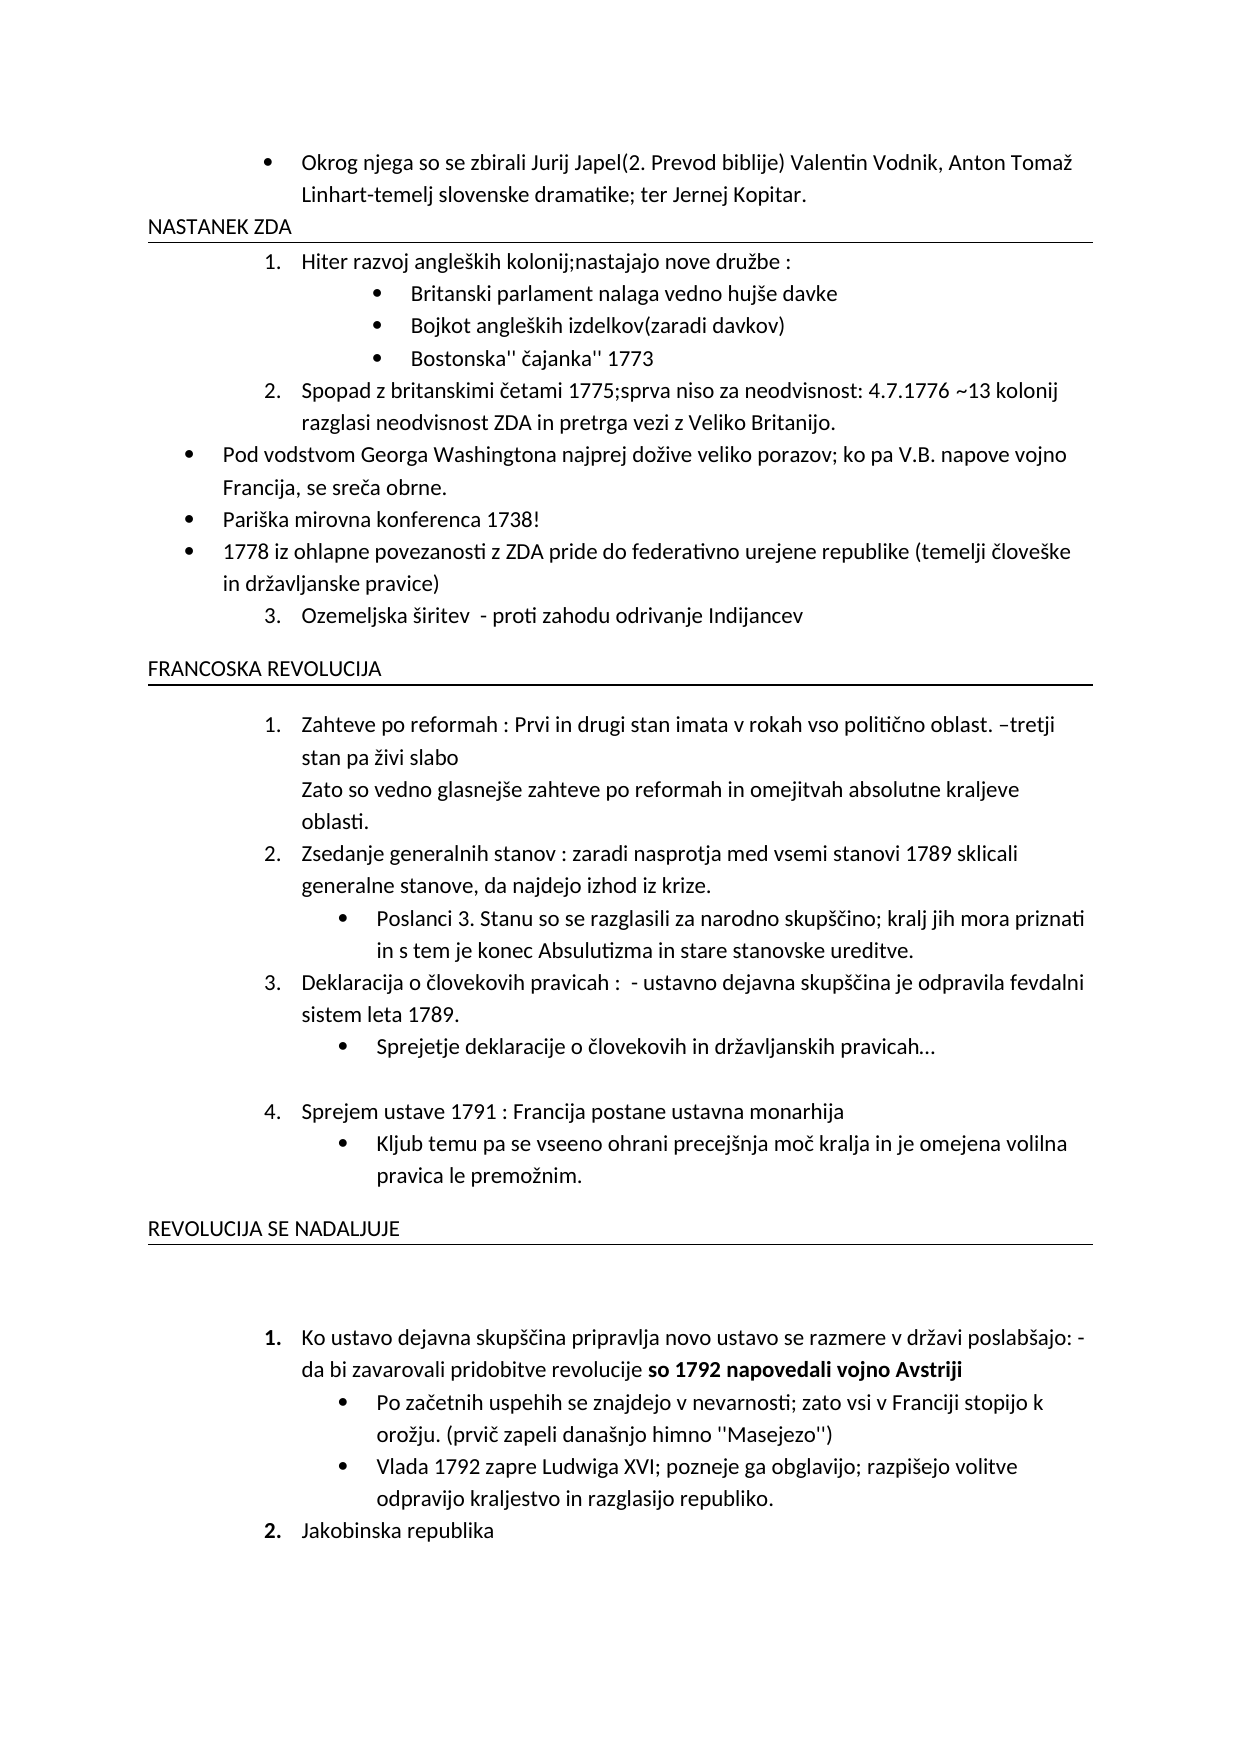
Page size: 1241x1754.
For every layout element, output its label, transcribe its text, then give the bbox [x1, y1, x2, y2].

list Hiter razvoj angleških kolonij;nastajajo nove družbe : [264, 247, 1093, 275]
text FRANCOSKA REVOLUCIJA [148, 654, 1093, 684]
list Bojkot angleških izdelkov(zaradi davkov) [373, 312, 1093, 340]
list Pariška mirovna konferenca 1738! [185, 505, 1093, 533]
list Britanski parlament nalaga vedno hujše davke [373, 279, 1093, 307]
list Kljub temu pa se vseeno ohrani precejšnja moč kralja in je omejena volilna pravica le premožnim. [339, 1129, 1093, 1189]
list Vlada 1792 zapre Ludwiga XVI; pozneje ga obglavijo; razpišejo volitve odpravijo kraljestvo in razglasijo republiko. [339, 1452, 1093, 1512]
list NASTANEK ZDA [148, 212, 1093, 242]
list Jakobinska republika [264, 1516, 1093, 1544]
text REVOLUCIJA SE NADALJUJE [148, 1214, 1093, 1244]
list Zato so vedno glasnejše zahteve po reformah in omejitvah absolutne kraljeve oblasti. [301, 775, 1093, 835]
list Spopad z britanskimi četami 1775;sprva niso za neodvisnost: 4.7.1776 ~13 kolonij razglasi neodvisnost ZDA in pretrga vezi z Veliko Britanijo. [264, 376, 1093, 436]
list 1778 iz ohlapne povezanosti z ZDA pride do federativno urejene republike (temelji človeške in državljanske pravice) [185, 537, 1093, 597]
list Bostonska'' čajanka'' 1773 [373, 344, 1093, 372]
list Pod vodstvom Georga Washingtona najprej dožive veliko porazov; ko pa V.B. napove vojno Francija, se sreča obrne. [185, 440, 1093, 501]
list Sprejetje deklaracije o človekovih in državljanskih pravicah… [339, 1032, 1093, 1060]
list Po začetnih uspehih se znajdejo v nevarnosti; zato vsi v Franciji stopijo k orožju. (prvič zapeli današnjo himno ''Masejezo'') [339, 1388, 1093, 1448]
list Zahteve po reformah : Prvi in drugi stan imata v rokah vso politično oblast. –tretji stan pa živi slabo [264, 711, 1093, 771]
list Poslanci 3. Stanu so se razglasili za narodno skupščino; kralj jih mora priznati in s tem je konec Absulutizma in stare stanovske ureditve. [339, 904, 1093, 964]
list Ko ustavo dejavna skupščina pripravlja novo ustavo se razmere v državi poslabšajo: - da bi zavarovali pridobitve revolucije so 1792 napovedali vojno Avstriji [264, 1323, 1093, 1383]
list Deklaracija o človekovih pravicah : - ustavno dejavna skupščina je odpravila fevdalni sistem leta 1789. [264, 968, 1093, 1028]
list Zsedanje generalnih stanov : zaradi nasprotja med vsemi stanovi 1789 sklicali generalne stanove, da najdejo izhod iz krize. [264, 839, 1093, 899]
list Okrog njega so se zbirali Jurij Japel(2. Prevod biblije) Valentin Vodnik, Anton Tomaž Linhart-temelj slovenske dramatike; ter Jernej Kopitar. [264, 148, 1093, 208]
list Ozemeljska širitev - proti zahodu odrivanje Indijancev [264, 601, 1093, 629]
list Sprejem ustave 1791 : Francija postane ustavna monarhija [264, 1097, 1093, 1125]
